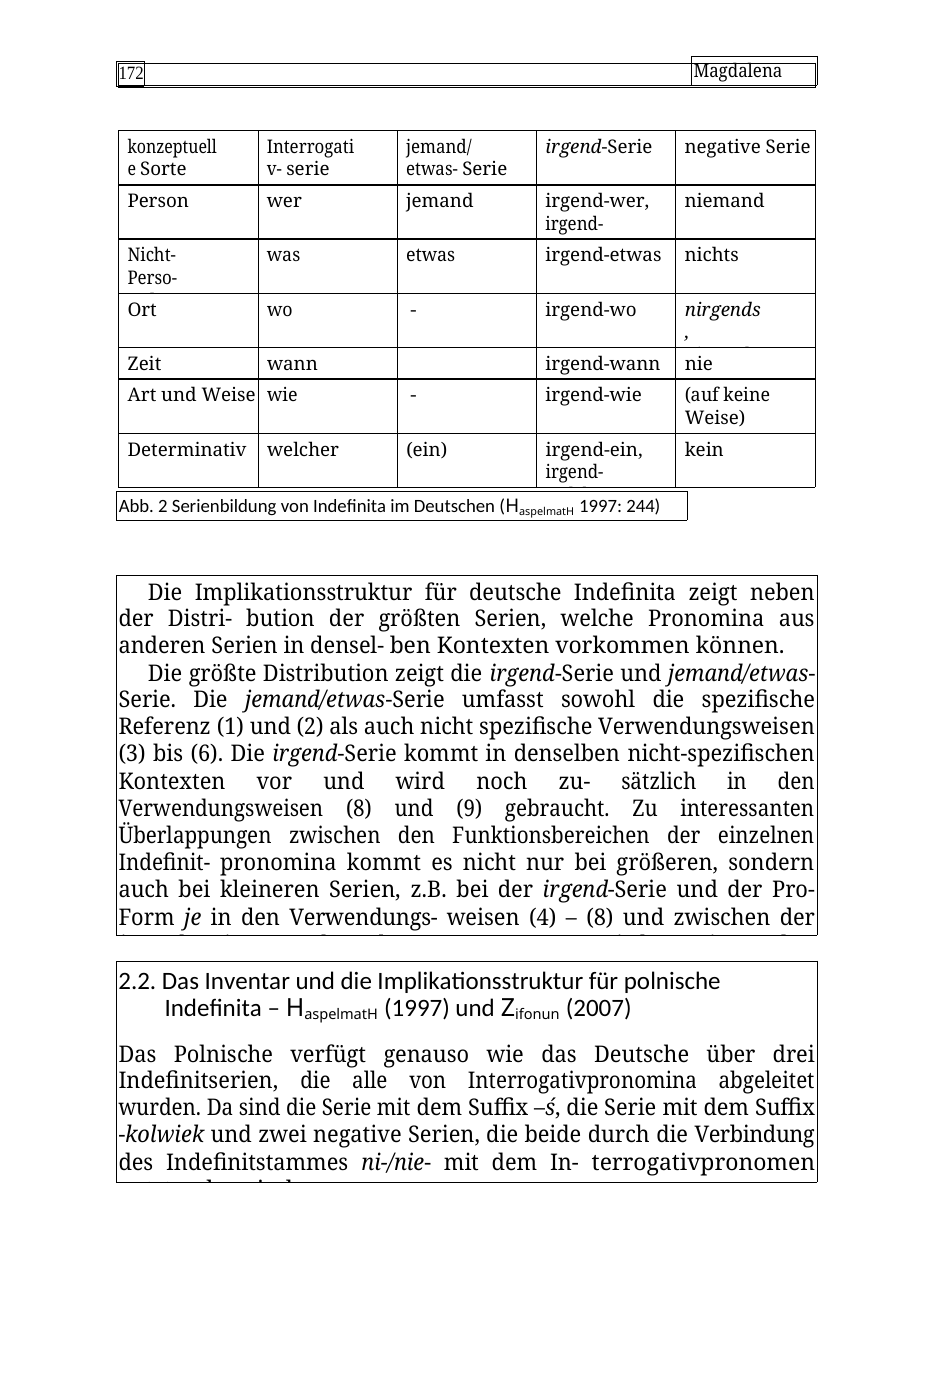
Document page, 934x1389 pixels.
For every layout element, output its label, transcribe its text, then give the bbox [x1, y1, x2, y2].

text wo [267, 296, 397, 321]
text welcher [267, 436, 397, 461]
text nie [684, 350, 814, 376]
text 2.2. Das Inventar und die Implikationsstruktur für polnische Indefinita – HaspelmatH (1997) und Zifonun (2007) [118, 969, 750, 1024]
text Die größte Distribution zeigt die irgend-Serie und jemand/etwas-Serie. Die jemand/etwas-Serie umfasst sowohl die spezifische Referenz (1) und (2) als auch nicht spezifische Verwendungsweisen (3) bis (6). Die irgend-Serie kommt in denselben nicht-spezifischen Kontexten vor und wird noch zu- sätzlich in den Verwendungsweisen (8) und (9) gebraucht. Zu interessanten Überlappungen zwischen den Funktionsbereichen der einzelnen Indefinit- pronomina kommt es nicht nur bei größeren, sondern auch bei kleineren Serien, z.B. bei der irgend-Serie und der Pro-Form je in den Verwendungs- weisen (4) – (8) und zwischen der irgend-Serie und dem Pronomen jeder in den Verwendungsweisen (6), (8) und (9). [118, 660, 815, 935]
text wann [267, 350, 397, 376]
text jemand [406, 187, 536, 213]
text Nicht-Perso- nales [127, 243, 224, 293]
text Ort [127, 296, 257, 321]
text Magdalena Filar [693, 57, 817, 85]
text jemand/etwas- Serie [406, 135, 517, 181]
text Zeit [127, 350, 257, 376]
text - [410, 296, 536, 321]
text irgend-wie [545, 382, 675, 407]
text (auf keine Weise) [684, 383, 781, 430]
text niemand [684, 187, 814, 213]
text Person [127, 187, 257, 213]
text irgend-wer, irgend-jemand [545, 189, 657, 238]
text etwas [406, 242, 536, 267]
text negative Serie [684, 133, 814, 159]
text wer [267, 187, 397, 213]
text Das Polnische verfügt genauso wie das Deutsche über drei Indefinitserien, die alle von Interrogativpronomina abgeleitet wurden. Da sind die Serie mit dem Suffix –ś, die Serie mit dem Suffix -kolwiek und zwei negative Serien, die beide durch die Verbindung des Indefinitstammes ni-/nie- mit dem In- terrogativpronomen entstanden sind. [118, 1041, 815, 1182]
text irgend-Serie [545, 133, 675, 159]
text konzeptuelle Sorte [127, 135, 224, 181]
text nirgends, nirgendwo [684, 298, 764, 347]
text kein [684, 436, 814, 461]
text 172 [119, 64, 144, 83]
text irgend-wann [545, 350, 675, 376]
text Die Implikationsstruktur für deutsche Indefinita zeigt neben der Distri- bution der größten Serien, welche Pronomina aus anderen Serien in densel- ben Kontexten vorkommen können. [118, 578, 815, 660]
text Art und Weise [127, 382, 257, 407]
text - [410, 382, 536, 407]
text irgend-ein, irgend-welche [545, 438, 656, 487]
text Determinativ [127, 436, 257, 461]
text wie [267, 382, 397, 407]
text Abb. 2 Serienbildung von Indefinita im Deutschen (HaspelmatH 1997: 244) [118, 493, 687, 518]
text irgend-etwas [545, 242, 675, 267]
text irgend-wo [545, 296, 675, 321]
text was [267, 242, 397, 267]
text Magdalena Filar [693, 64, 815, 85]
text (ein) [406, 436, 536, 461]
text nichts [684, 242, 814, 267]
text Interrogativ- serie [267, 135, 364, 181]
